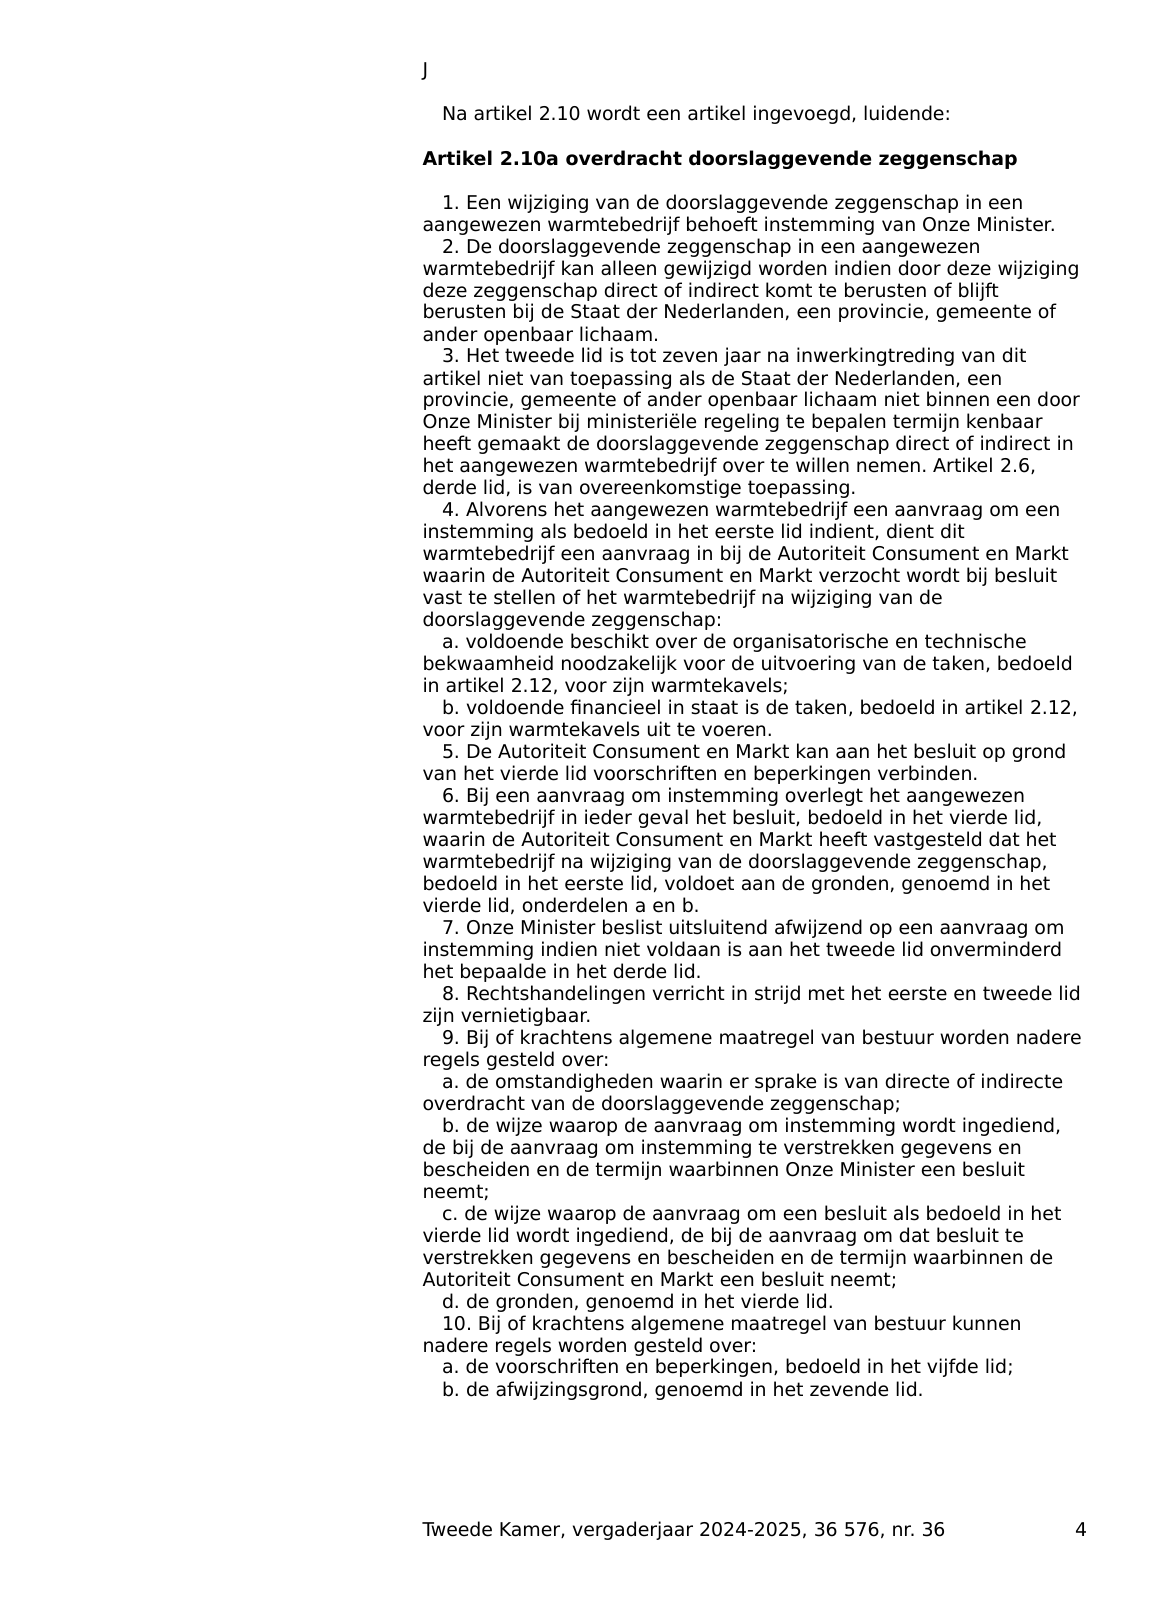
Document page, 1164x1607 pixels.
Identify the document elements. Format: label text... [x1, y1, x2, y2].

text Na artikel 2.10 wordt een artikel ingevoegd, luidende: [422, 103, 1087, 125]
text 7. Onze Minister beslist uitsluitend afwijzend op een aanvraag om instemming indien niet voldaan is aan het tweede lid onverminderd het bepaalde in het derde lid. [422, 917, 1087, 983]
text b. voldoende financieel in staat is de taken, bedoeld in artikel 2.12, voor zijn warmtekavels uit te voeren. [422, 697, 1087, 741]
text 5. De Autoriteit Consument en Markt kan aan het besluit op grond van het vierde lid voorschriften en beperkingen verbinden. [422, 741, 1087, 785]
text b. de afwijzingsgrond, genoemd in het zevende lid. [422, 1378, 1087, 1400]
text 8. Rechtshandelingen verricht in strijd met het eerste en tweede lid zijn vernietigbaar. [422, 983, 1087, 1027]
text c. de wijze waarop de aanvraag om een besluit als bedoeld in het vierde lid wordt ingediend, de bij de aanvraag om dat besluit te verstrekken gegevens en bescheiden en de termijn waarbinnen de Autoriteit Consument en Markt een besluit neemt; [422, 1203, 1087, 1291]
text 1. Een wijziging van de doorslaggevende zeggenschap in een aangewezen warmtebedrijf behoeft instemming van Onze Minister. [422, 192, 1087, 236]
subtitle J [422, 59, 1087, 81]
text 4. Alvorens het aangewezen warmtebedrijf een aanvraag om een instemming als bedoeld in het eerste lid indient, dient dit warmtebedrijf een aanvraag in bij de Autoriteit Consument en Markt waarin de Autoriteit Consument en Markt verzocht wordt bij besluit vast te stellen of het warmtebedrijf na wijziging van de doorslaggevende zeggenschap: [422, 499, 1087, 631]
text a. de voorschriften en beperkingen, bedoeld in het vijfde lid; [422, 1356, 1087, 1378]
text 3. Het tweede lid is tot zeven jaar na inwerkingtreding van dit artikel niet van toepassing als de Staat der Nederlanden, een provincie, gemeente of ander openbaar lichaam niet binnen een door Onze Minister bij ministeriële regeling te bepalen termijn kenbaar heeft gemaakt de doorslaggevende zeggenschap direct of indirect in het aangewezen warmtebedrijf over te willen nemen. Artikel 2.6, derde lid, is van overeenkomstige toepassing. [422, 345, 1087, 499]
text 6. Bij een aanvraag om instemming overlegt het aangewezen warmtebedrijf in ieder geval het besluit, bedoeld in het vierde lid, waarin de Autoriteit Consument en Markt heeft vastgesteld dat het warmtebedrijf na wijziging van de doorslaggevende zeggenschap, bedoeld in het eerste lid, voldoet aan de gronden, genoemd in het vierde lid, onderdelen a en b. [422, 785, 1087, 917]
text 9. Bij of krachtens algemene maatregel van bestuur worden nadere regels gesteld over: [422, 1027, 1087, 1071]
text a. de omstandigheden waarin er sprake is van directe of indirecte overdracht van de doorslaggevende zeggenschap; [422, 1071, 1087, 1115]
subtitle Artikel 2.10a overdracht doorslaggevende zeggenschap [422, 147, 1087, 169]
text b. de wijze waarop de aanvraag om instemming wordt ingediend, de bij de aanvraag om instemming te verstrekken gegevens en bescheiden en de termijn waarbinnen Onze Minister een besluit neemt; [422, 1115, 1087, 1203]
text 2. De doorslaggevende zeggenschap in een aangewezen warmtebedrijf kan alleen gewijzigd worden indien door deze wijziging deze zeggenschap direct of indirect komt te berusten of blijft berusten bij de Staat der Nederlanden, een provincie, gemeente of ander openbaar lichaam. [422, 236, 1087, 345]
text d. de gronden, genoemd in het vierde lid. [422, 1291, 1087, 1312]
text a. voldoende beschikt over de organisatorische en technische bekwaamheid noodzakelijk voor de uitvoering van de taken, bedoeld in artikel 2.12, voor zijn warmtekavels; [422, 631, 1087, 697]
text 10. Bij of krachtens algemene maatregel van bestuur kunnen nadere regels worden gesteld over: [422, 1312, 1087, 1356]
